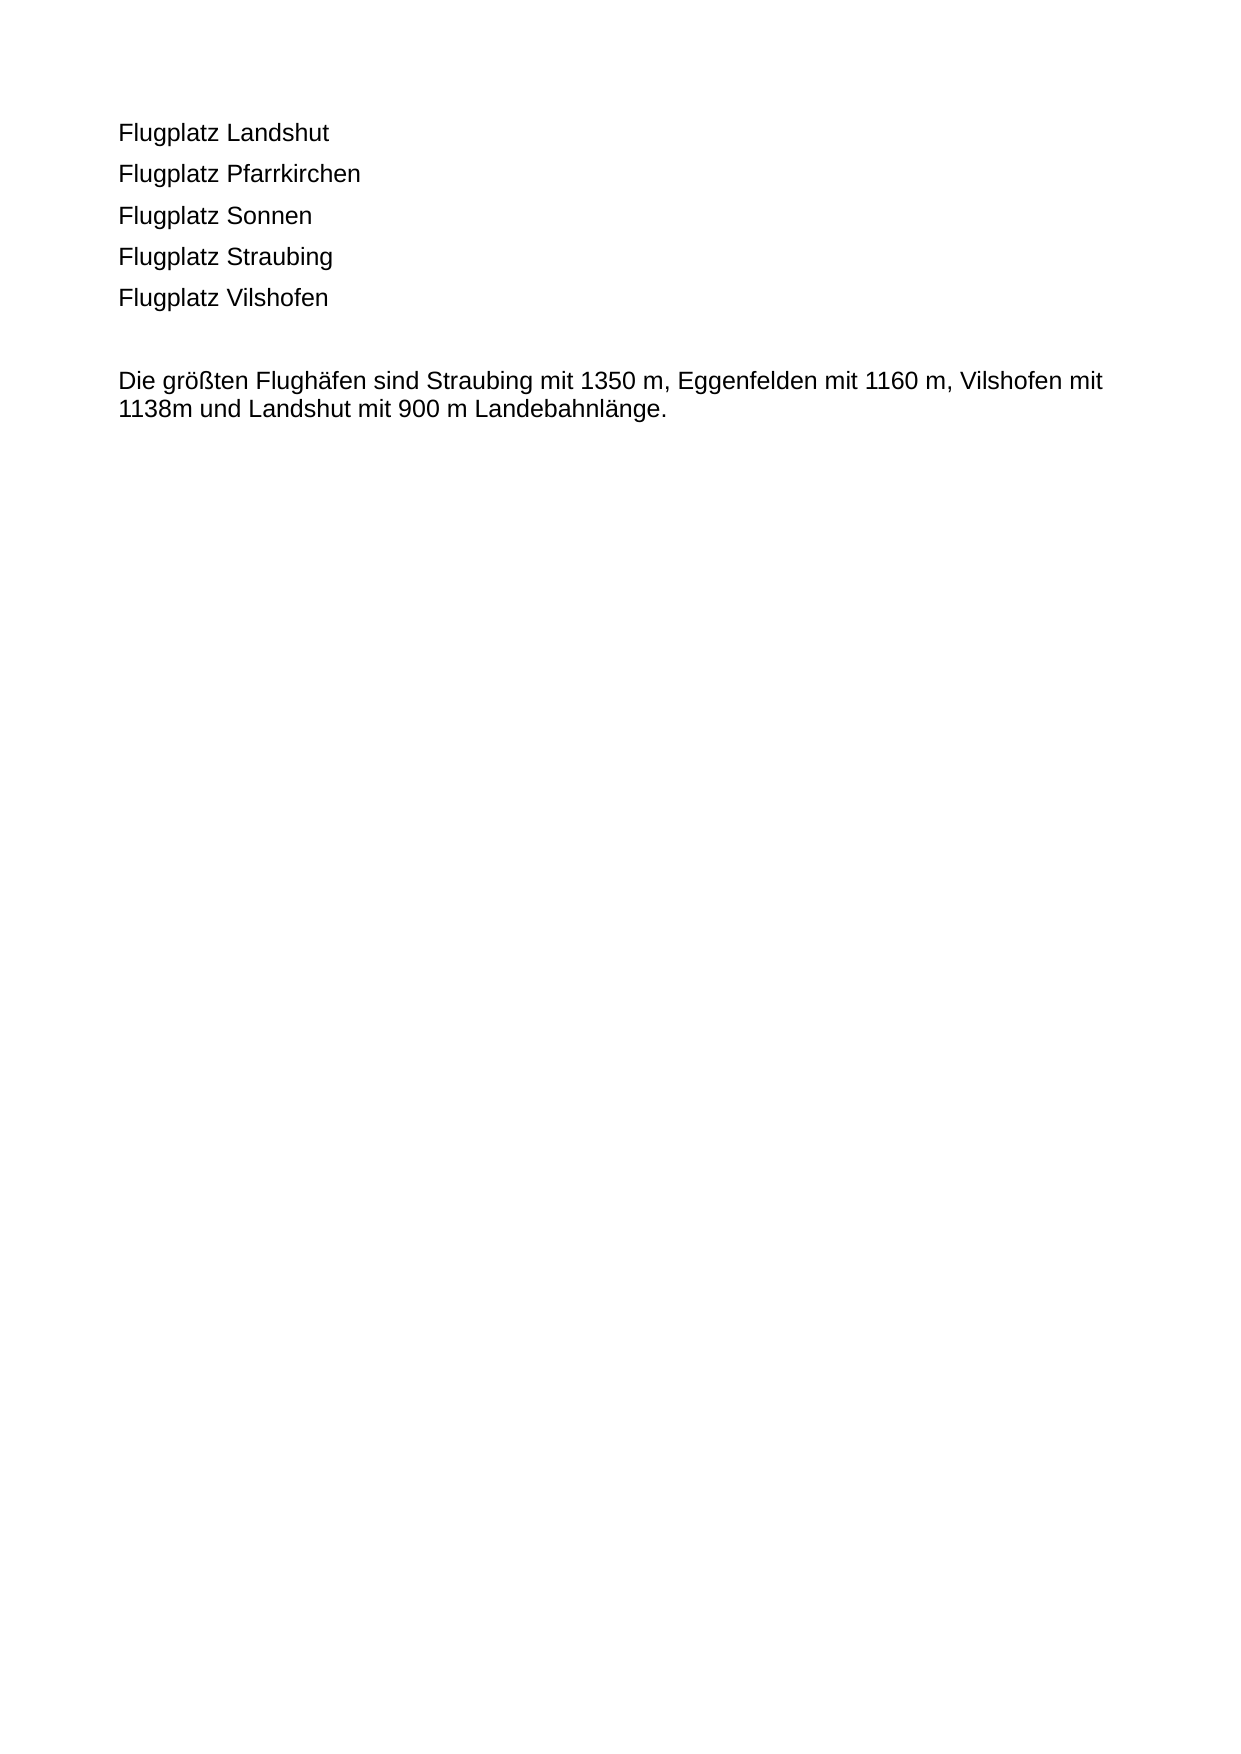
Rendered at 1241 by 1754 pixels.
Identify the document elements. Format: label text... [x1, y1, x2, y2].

text Flugplatz Sonnen [118, 201, 1122, 229]
text Flugplatz Straubing [118, 242, 1122, 271]
text Flugplatz Vilshofen [118, 283, 1122, 312]
text Flugplatz Pfarrkirchen [118, 159, 1122, 188]
text Flugplatz Landshut [118, 118, 1122, 147]
text Die größten Flughäfen sind Straubing mit 1350 m, Eggenfelden mit 1160 m, Vilshofen mit 1138m und Landshut mit 900 m Landebahnlänge. [118, 366, 1122, 423]
